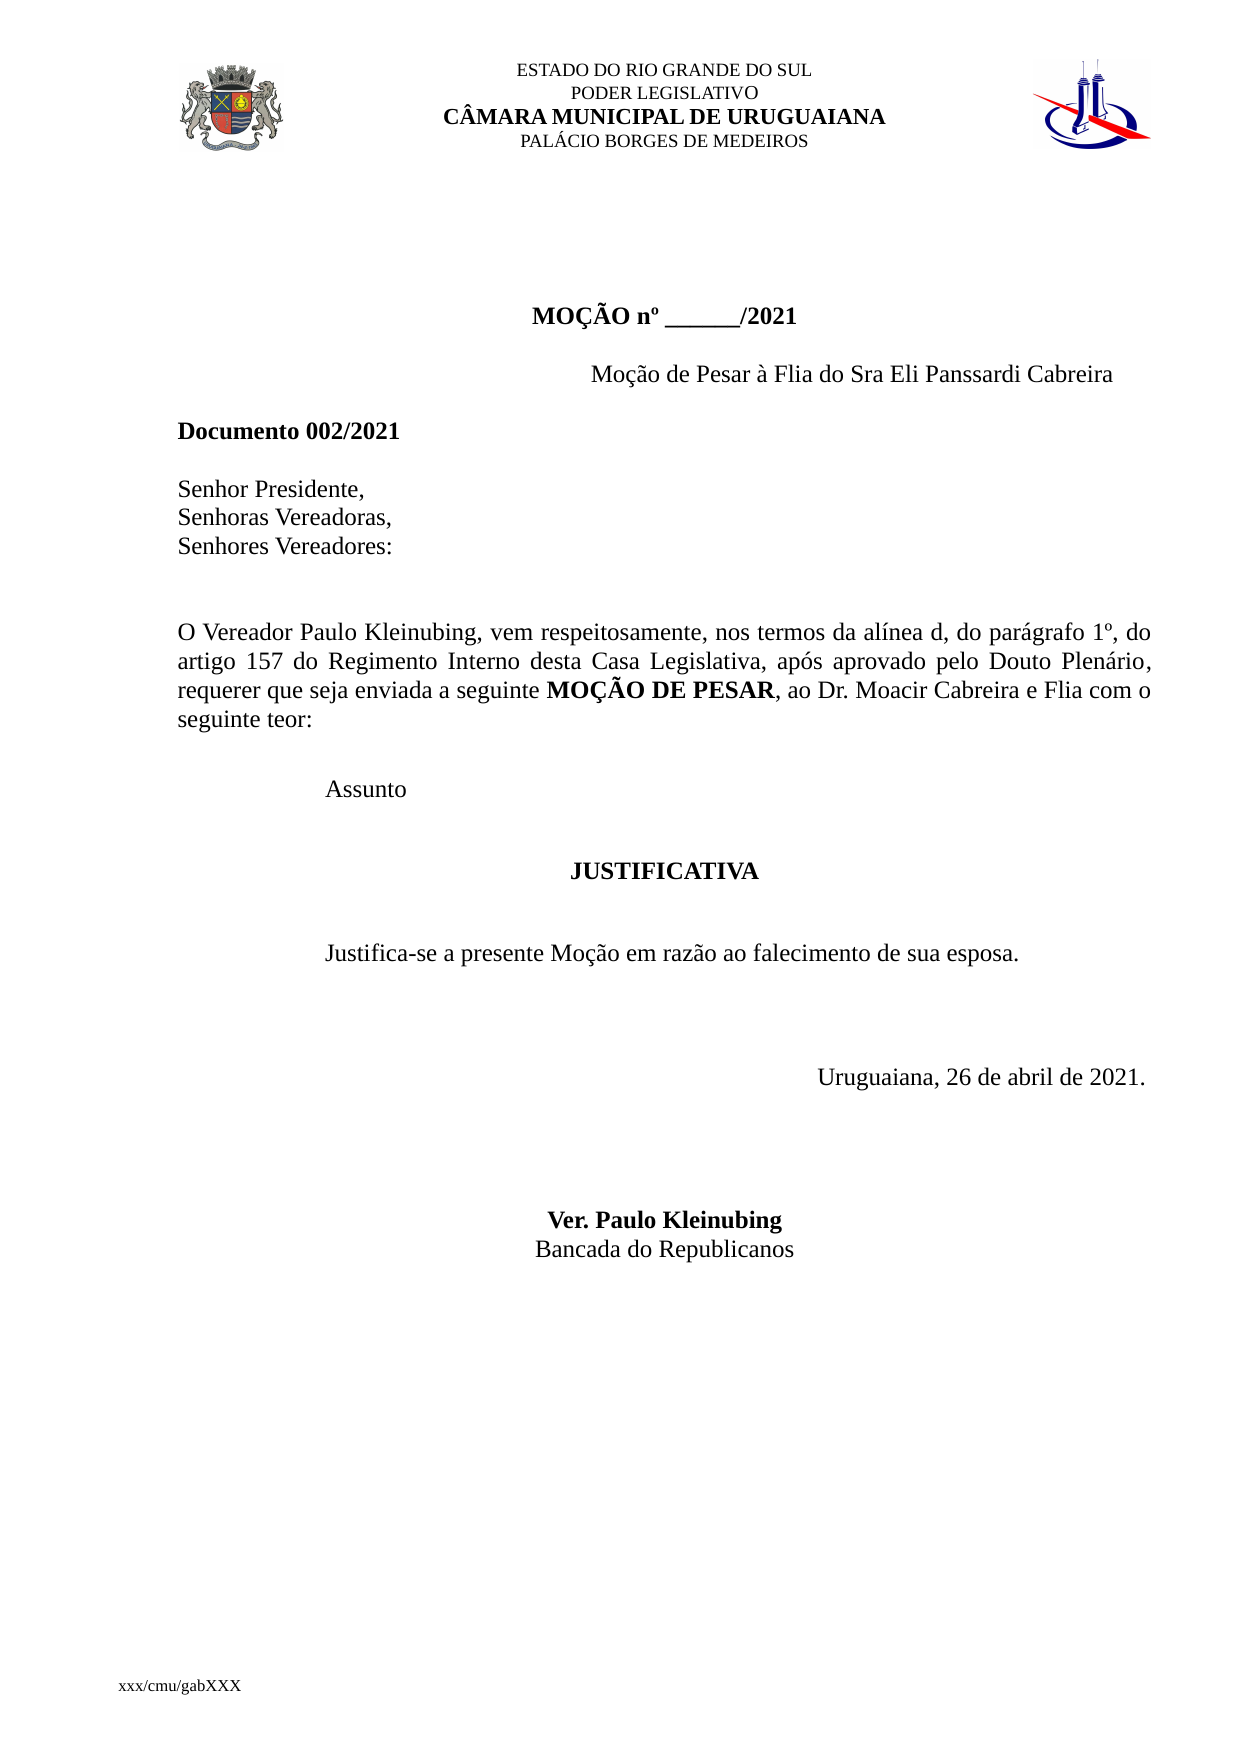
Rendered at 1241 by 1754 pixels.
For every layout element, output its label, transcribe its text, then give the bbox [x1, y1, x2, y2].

text Assunto [177, 774, 1152, 802]
picture [179, 63, 285, 152]
text MOÇÃO nº ______/2021 [177, 301, 1152, 330]
text Ver. Paulo Kleinubing [177, 1205, 1152, 1234]
text Justifica-se a presente Moção em razão ao falecimento de sua esposa. [177, 938, 1152, 967]
text Senhoras Vereadoras, [177, 502, 1152, 531]
text Uruguaiana, 26 de abril de 2021. [177, 1062, 1152, 1090]
text O Vereador Paulo Kleinubing, vem respeitosamente, nos termos da alínea d, do parágrafo 1º, do artigo 157 do Regimento Interno desta Casa Legislativa, após aprovado pelo Douto Plenário, requerer que seja enviada a seguinte MOÇÃO de Pesar, ao Dr. Moacir Cabreira e Flia com o seguinte teor: [177, 617, 1152, 732]
text Senhores Vereadores: [177, 531, 1152, 560]
text Bancada do Republicanos [177, 1234, 1152, 1263]
text JUSTIFICATIVA [177, 856, 1152, 885]
text Moção de Pesar à Flia do Sra Eli Panssardi Cabreira [591, 359, 1152, 387]
picture [1032, 59, 1151, 149]
text Documento 002/2021 [177, 416, 1152, 445]
text Senhor Presidente, [177, 474, 1152, 502]
